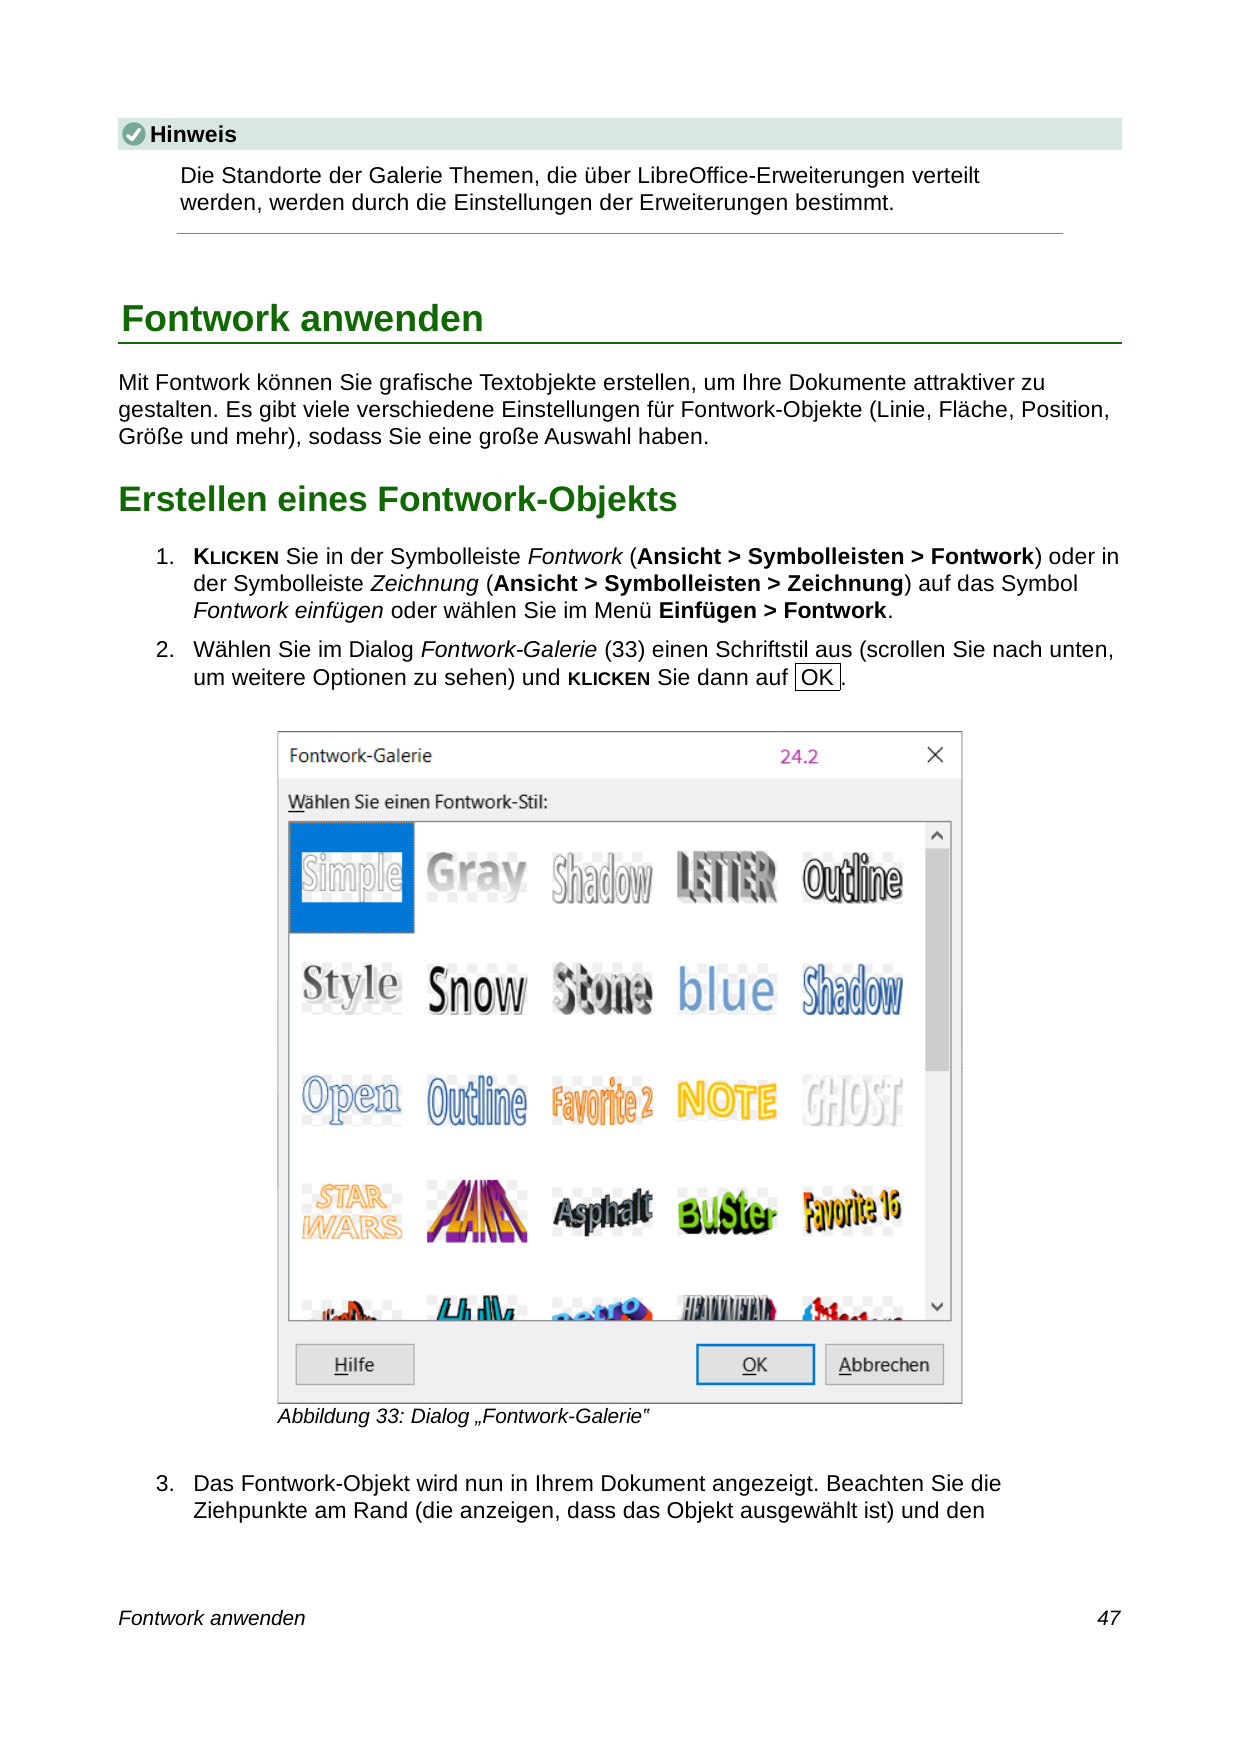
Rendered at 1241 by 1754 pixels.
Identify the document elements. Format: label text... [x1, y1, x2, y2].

text Mit Fontwork können Sie grafische Textobjekte erstellen, um Ihre Dokumente attraktiver zu gestalten. Es gibt viele verschiedene Einstellungen für Fontwork-Objekte (Linie, Fläche, Position, Größe und mehr), sodass Sie eine große Auswahl haben. [118, 368, 1122, 449]
list Das Fontwork-Objekt wird nun in Ihrem Dokument angezeigt. Beachten Sie die Ziehpunkte am Rand (die anzeigen, dass das Objekt ausgewählt ist) und den [156, 1469, 1122, 1523]
picture [277, 731, 963, 1404]
list Klicken Sie in der Symbolleiste Fontwork (Ansicht > Symbolleisten > Fontwork) oder in der Symbolleiste Zeichnung (Ansicht > Symbolleisten > Zeichnung) auf das Symbol Fontwork einfügen oder wählen Sie im Menü Einfügen > Fontwork. [156, 543, 1122, 624]
subtitle Fontwork anwenden [118, 293, 1122, 342]
list Wählen Sie im Dialog Fontwork-Galerie (Abbildung 33) einen Schriftstil aus (scrollen Sie nach unten, um weitere Optionen zu sehen) und klicken Sie dann auf OK. [156, 636, 1122, 690]
subtitle Erstellen eines Fontwork-Objekts [118, 479, 1122, 519]
text Abbildung 33: Dialog „Fontwork-Galerie‟ [278, 1404, 963, 1428]
subtitle Hinweis [118, 118, 1122, 150]
text Die Standorte der Galerie Themen, die über LibreOffice-Erweiterungen verteilt werden, werden durch die Einstellungen der Erweiterungen bestimmt. [177, 161, 1063, 233]
